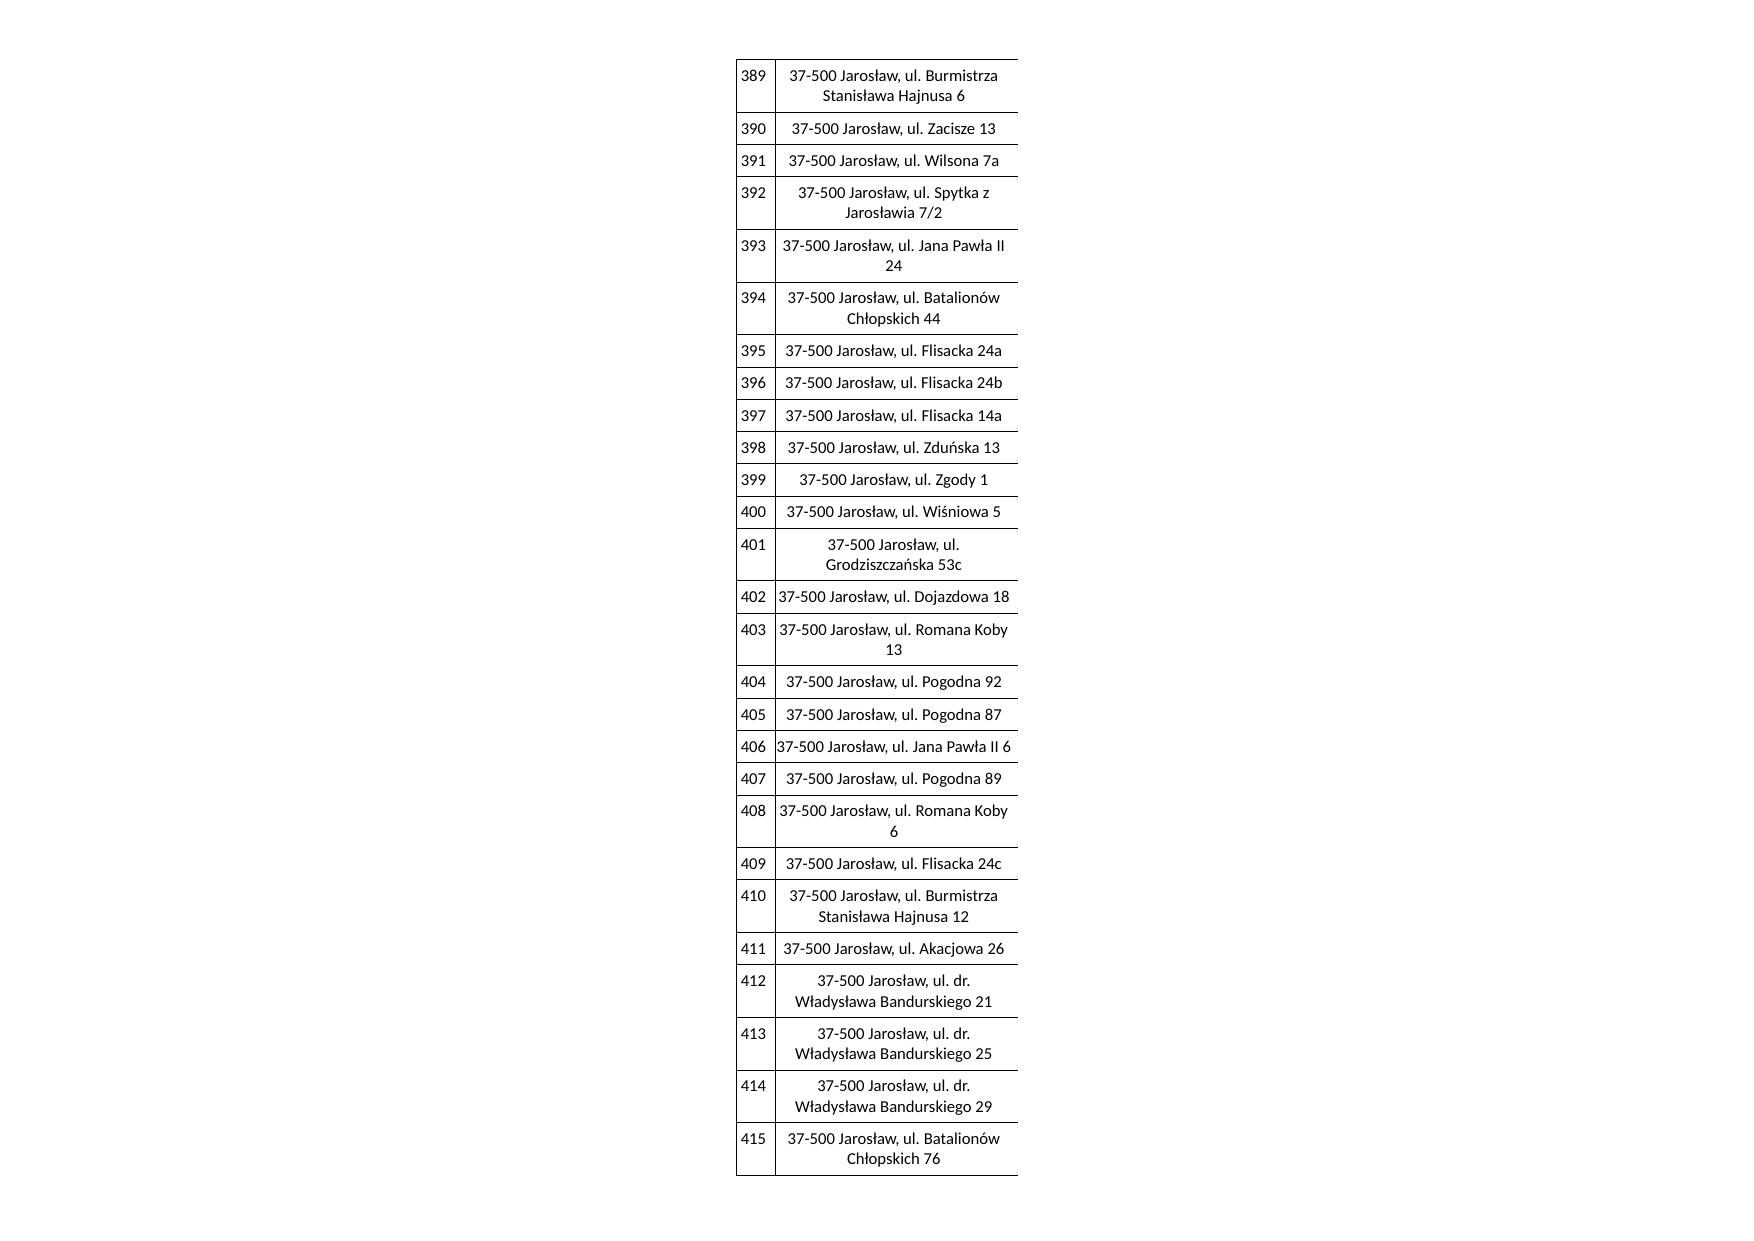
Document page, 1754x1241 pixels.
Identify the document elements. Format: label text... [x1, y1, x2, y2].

table_cell 391 [737, 145, 775, 176]
table_cell 393 [737, 230, 775, 281]
table_cell 37-500 Jarosław, ul. Batalionów Chłopskich 44 [776, 283, 1017, 334]
table_cell 413 [737, 1018, 775, 1069]
table_cell 411 [737, 933, 775, 964]
table_cell 37-500 Jarosław, ul. dr. Władysława Bandurskiego 29 [776, 1071, 1017, 1122]
table_cell 37-500 Jarosław, ul. Romana Koby 6 [776, 796, 1017, 847]
table_cell 412 [737, 965, 775, 1017]
table_cell 407 [737, 763, 775, 794]
table_cell 406 [737, 731, 775, 762]
table_cell 395 [737, 335, 775, 366]
table_cell 397 [737, 400, 775, 431]
table_cell 398 [737, 432, 775, 463]
table_cell 37-500 Jarosław, ul. Pogodna 92 [776, 666, 1017, 698]
table_cell 399 [737, 464, 775, 496]
table_cell 390 [737, 113, 775, 144]
table_cell 401 [737, 529, 775, 580]
table_cell 405 [737, 699, 775, 730]
table_cell 37-500 Jarosław, ul. Burmistrza Stanisława Hajnusa 12 [776, 880, 1017, 932]
table_cell 37-500 Jarosław, ul. Wilsona 7a [776, 145, 1017, 176]
table_cell 37-500 Jarosław, ul. Spytka z Jarosławia 7/2 [776, 177, 1017, 229]
table_cell 410 [737, 880, 775, 932]
table_cell 37-500 Jarosław, ul. Zacisze 13 [776, 113, 1017, 144]
table_cell 37-500 Jarosław, ul. dr. Władysława Bandurskiego 21 [776, 965, 1017, 1017]
table_cell 392 [737, 177, 775, 229]
table_cell 400 [737, 497, 775, 528]
table_cell 37-500 Jarosław, ul. Flisacka 24c [776, 848, 1017, 879]
table_cell 37-500 Jarosław, ul. Akacjowa 26 [776, 933, 1017, 964]
table_cell 389 [737, 60, 775, 112]
table_cell 37-500 Jarosław, ul. Zgody 1 [776, 464, 1017, 496]
table_cell 402 [737, 581, 775, 613]
table_cell 37-500 Jarosław, ul. Grodziszczańska 53c [776, 529, 1017, 580]
table_cell 37-500 Jarosław, ul. Jana Pawła II 6 [776, 731, 1017, 762]
table_cell 408 [737, 796, 775, 847]
table_cell 37-500 Jarosław, ul. dr. Władysława Bandurskiego 25 [776, 1018, 1017, 1069]
table_cell 394 [737, 283, 775, 334]
table_cell 404 [737, 666, 775, 698]
table_cell 37-500 Jarosław, ul. Flisacka 14a [776, 400, 1017, 431]
table_cell 37-500 Jarosław, ul. Pogodna 89 [776, 763, 1017, 794]
table_cell 409 [737, 848, 775, 879]
table_cell 37-500 Jarosław, ul. Jana Pawła II 24 [776, 230, 1017, 281]
table_cell 415 [737, 1123, 775, 1175]
table_cell 37-500 Jarosław, ul. Batalionów Chłopskich 76 [776, 1123, 1017, 1175]
table_cell 37-500 Jarosław, ul. Wiśniowa 5 [776, 497, 1017, 528]
table_cell 403 [737, 614, 775, 665]
table_cell 37-500 Jarosław, ul. Romana Koby 13 [776, 614, 1017, 665]
table_cell 37-500 Jarosław, ul. Flisacka 24a [776, 335, 1017, 366]
table_cell 37-500 Jarosław, ul. Dojazdowa 18 [776, 581, 1017, 613]
table_cell 414 [737, 1071, 775, 1122]
table_cell 37-500 Jarosław, ul. Pogodna 87 [776, 699, 1017, 730]
table_cell 396 [737, 368, 775, 399]
table_cell 37-500 Jarosław, ul. Zduńska 13 [776, 432, 1017, 463]
table_cell 37-500 Jarosław, ul. Burmistrza Stanisława Hajnusa 6 [776, 60, 1017, 112]
table_cell 37-500 Jarosław, ul. Flisacka 24b [776, 368, 1017, 399]
